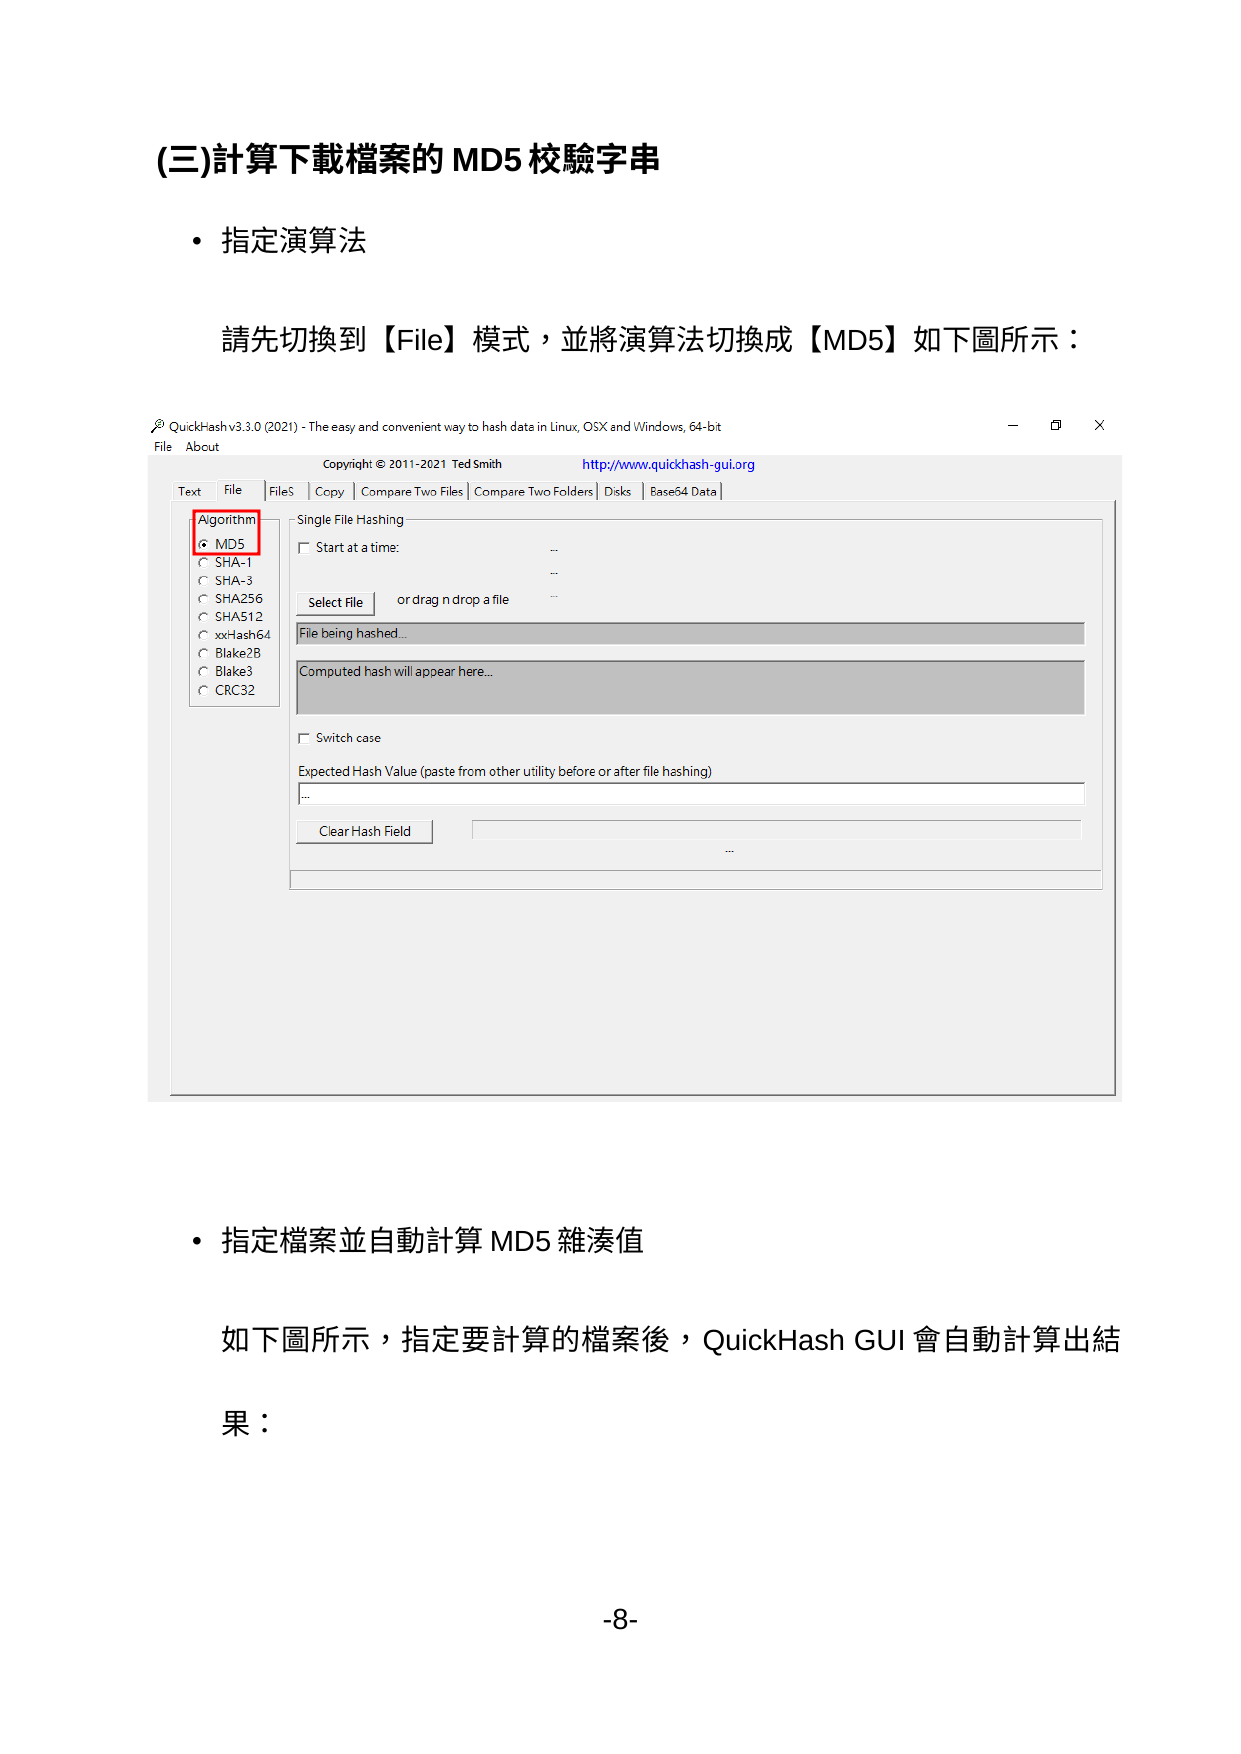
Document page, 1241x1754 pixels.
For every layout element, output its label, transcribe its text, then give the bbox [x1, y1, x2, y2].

list 指定演算法 [192, 217, 1122, 260]
list 指定檔案並自動計算MD5雜湊值 [192, 1217, 1122, 1259]
list 請先切換到【File】模式，並將演算法切換成【MD5】如下圖所示： [192, 317, 1122, 359]
list 如下圖所示，指定要計算的檔案後，QuickHash GUI會自動計算出結果： [192, 1316, 1122, 1443]
picture [147, 415, 1123, 1102]
subtitle 計算下載檔案的MD5校驗字串 [118, 133, 1122, 181]
